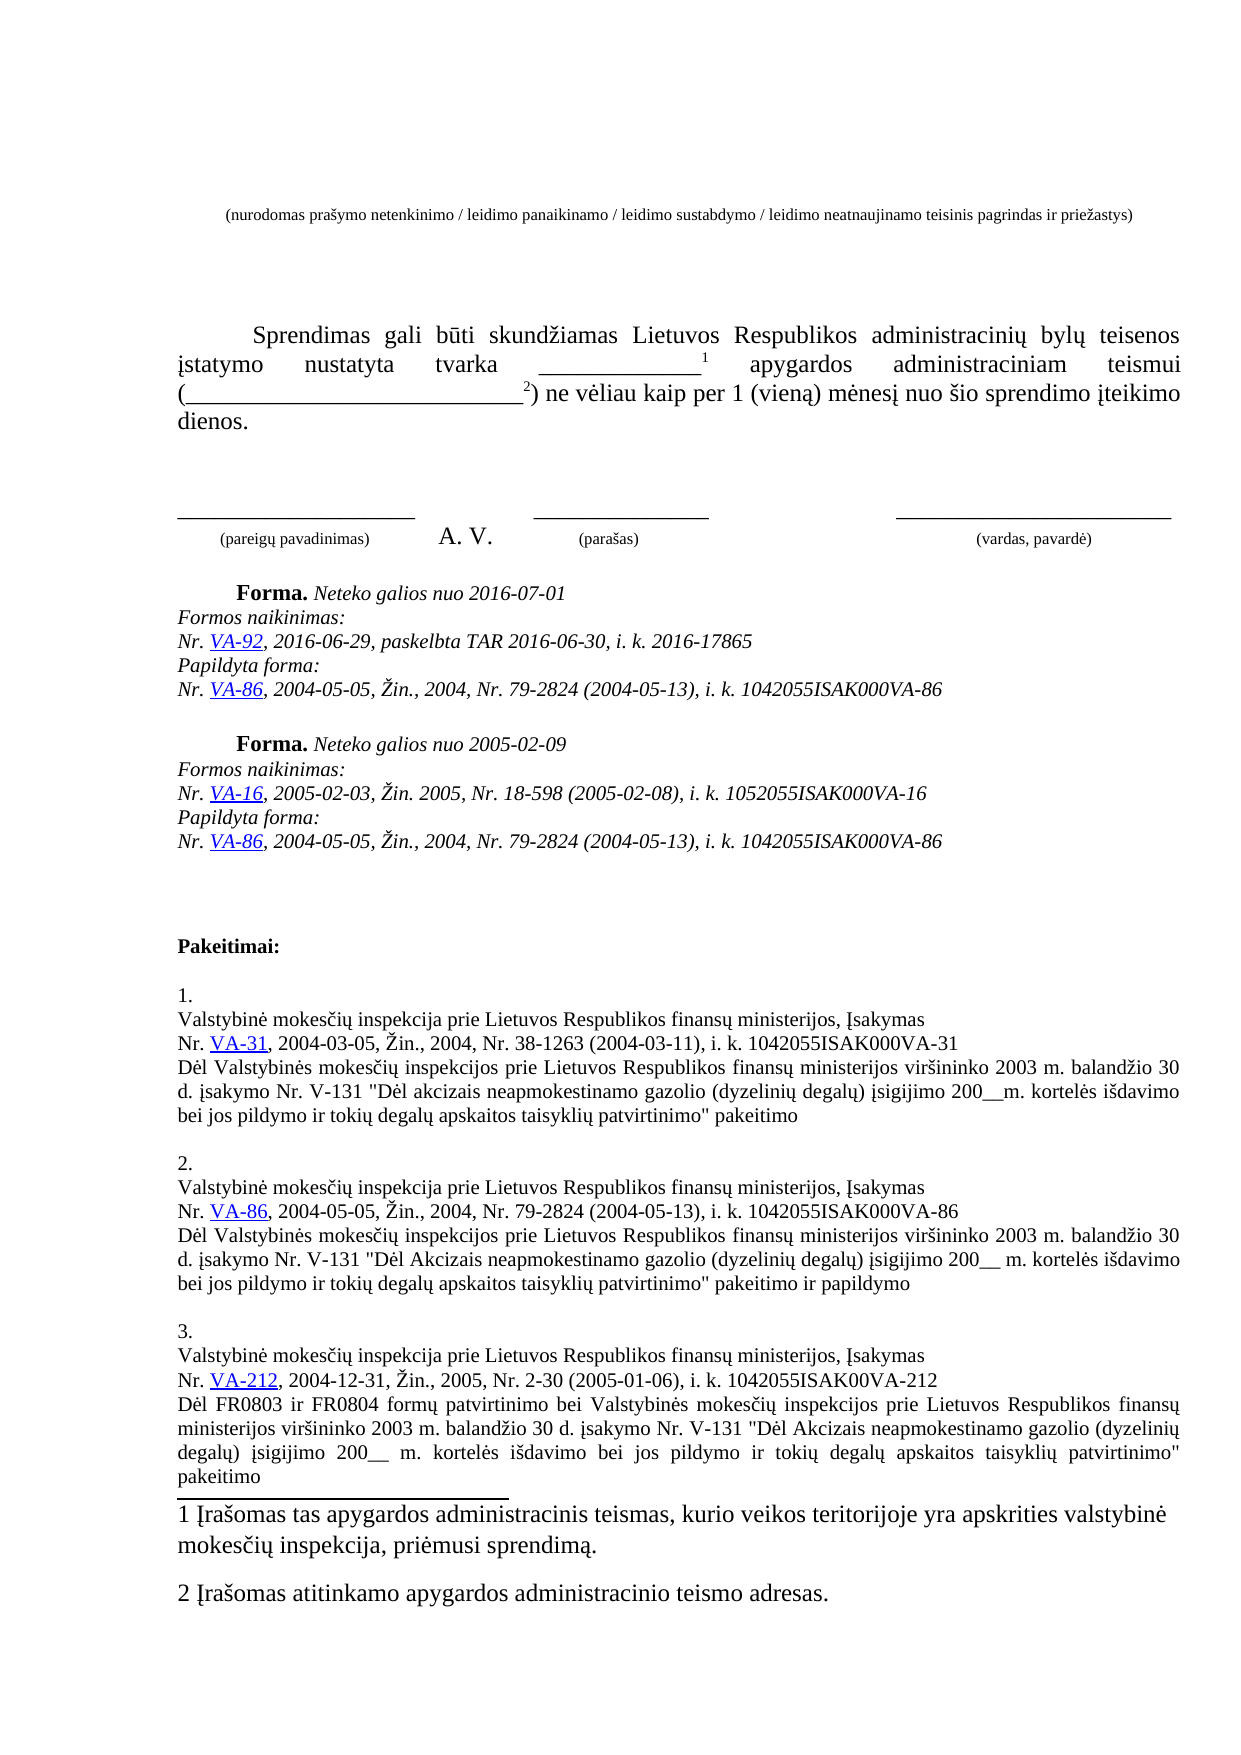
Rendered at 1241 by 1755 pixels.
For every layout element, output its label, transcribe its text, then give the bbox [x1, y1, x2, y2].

text Nr. VA-31, 2004-03-05, Žin., 2004, Nr. 38-1263 (2004-03-11), i. k. 1042055ISAK000VA-31 [177, 1031, 1181, 1055]
text Įrašomas tas apygardos administracinis teismas, kurio veikos teritorijoje yra apskrities valstybinė mokesčių inspekcija, priėmusi sprendimą. [177, 1499, 1181, 1559]
text 1. [177, 982, 1181, 1007]
text Forma. Neteko galios nuo 2016-07-01 [177, 579, 1181, 605]
text Nr. VA-212, 2004-12-31, Žin., 2005, Nr. 2-30 (2005-01-06), i. k. 1042055ISAK00VA-212 [177, 1367, 1181, 1392]
text Įrašomas atitinkamo apygardos administracinio teismo adresas. [177, 1578, 1181, 1606]
text 2. [177, 1151, 1181, 1175]
text Nr. VA-86, 2004-05-05, Žin., 2004, Nr. 79-2824 (2004-05-13), i. k. 1042055ISAK000VA-86 [177, 829, 1181, 853]
text (pareigų pavadinimas) A. V. (parašas) (vardas, pavardė) [177, 521, 1181, 550]
text Formos naikinimas: [177, 605, 1181, 629]
text Papildyta forma: [177, 653, 1181, 677]
text Forma. Neteko galios nuo 2005-02-09 [177, 730, 1181, 757]
text (nurodomas prašymo netenkinimo / leidimo panaikinamo / leidimo sustabdymo / leidimo neatnaujinamo teisinis pagrindas ir priežastys) [177, 205, 1181, 234]
text Dėl FR0803 ir FR0804 formų patvirtinimo bei Valstybinės mokesčių inspekcijos prie Lietuvos Respublikos finansų ministerijos viršininko 2003 m. balandžio 30 d. įsakymo Nr. V-131 "Dėl Akcizais neapmokestinamo gazolio (dyzelinių degalų) įsigijimo 200__ m. kortelės išdavimo bei jos pildymo ir tokių degalų apskaitos taisyklių patvirtinimo" pakeitimo [177, 1392, 1181, 1488]
text Pakeitimai: [177, 934, 1181, 958]
text 3. [177, 1319, 1181, 1343]
text Valstybinė mokesčių inspekcija prie Lietuvos Respublikos finansų ministerijos, Įsakymas [177, 1007, 1181, 1031]
text Dėl Valstybinės mokesčių inspekcijos prie Lietuvos Respublikos finansų ministerijos viršininko 2003 m. balandžio 30 d. įsakymo Nr. V-131 "Dėl Akcizais neapmokestinamo gazolio (dyzelinių degalų) įsigijimo 200__ m. kortelės išdavimo bei jos pildymo ir tokių degalų apskaitos taisyklių patvirtinimo" pakeitimo ir papildymo [177, 1223, 1181, 1295]
text ___________________ ______________ ______________________ [177, 493, 1181, 521]
text Nr. VA-16, 2005-02-03, Žin. 2005, Nr. 18-598 (2005-02-08), i. k. 1052055ISAK000VA-16 [177, 781, 1181, 805]
text Formos naikinimas: [177, 757, 1181, 781]
text Papildyta forma: [177, 805, 1181, 829]
text Nr. VA-86, 2004-05-05, Žin., 2004, Nr. 79-2824 (2004-05-13), i. k. 1042055ISAK000VA-86 [177, 1199, 1181, 1223]
text Valstybinė mokesčių inspekcija prie Lietuvos Respublikos finansų ministerijos, Įsakymas [177, 1343, 1181, 1367]
text Dėl Valstybinės mokesčių inspekcijos prie Lietuvos Respublikos finansų ministerijos viršininko 2003 m. balandžio 30 d. įsakymo Nr. V-131 "Dėl akcizais neapmokestinamo gazolio (dyzelinių degalų) įsigijimo 200__m. kortelės išdavimo bei jos pildymo ir tokių degalų apskaitos taisyklių patvirtinimo" pakeitimo [177, 1055, 1181, 1127]
text Valstybinė mokesčių inspekcija prie Lietuvos Respublikos finansų ministerijos, Įsakymas [177, 1175, 1181, 1199]
text Nr. VA-92, 2016-06-29, paskelbta TAR 2016-06-30, i. k. 2016-17865 [177, 629, 1181, 653]
text Nr. VA-86, 2004-05-05, Žin., 2004, Nr. 79-2824 (2004-05-13), i. k. 1042055ISAK000VA-86 [177, 677, 1181, 701]
text Sprendimas gali būti skundžiamas Lietuvos Respublikos administracinių bylų teisenos įstatymo nustatyta tvarka _____________ apygardos administraciniam teismui (___________________________) ne vėliau kaip per 1 (vieną) mėnesį nuo šio sprendimo įteikimo dienos. [177, 320, 1181, 435]
